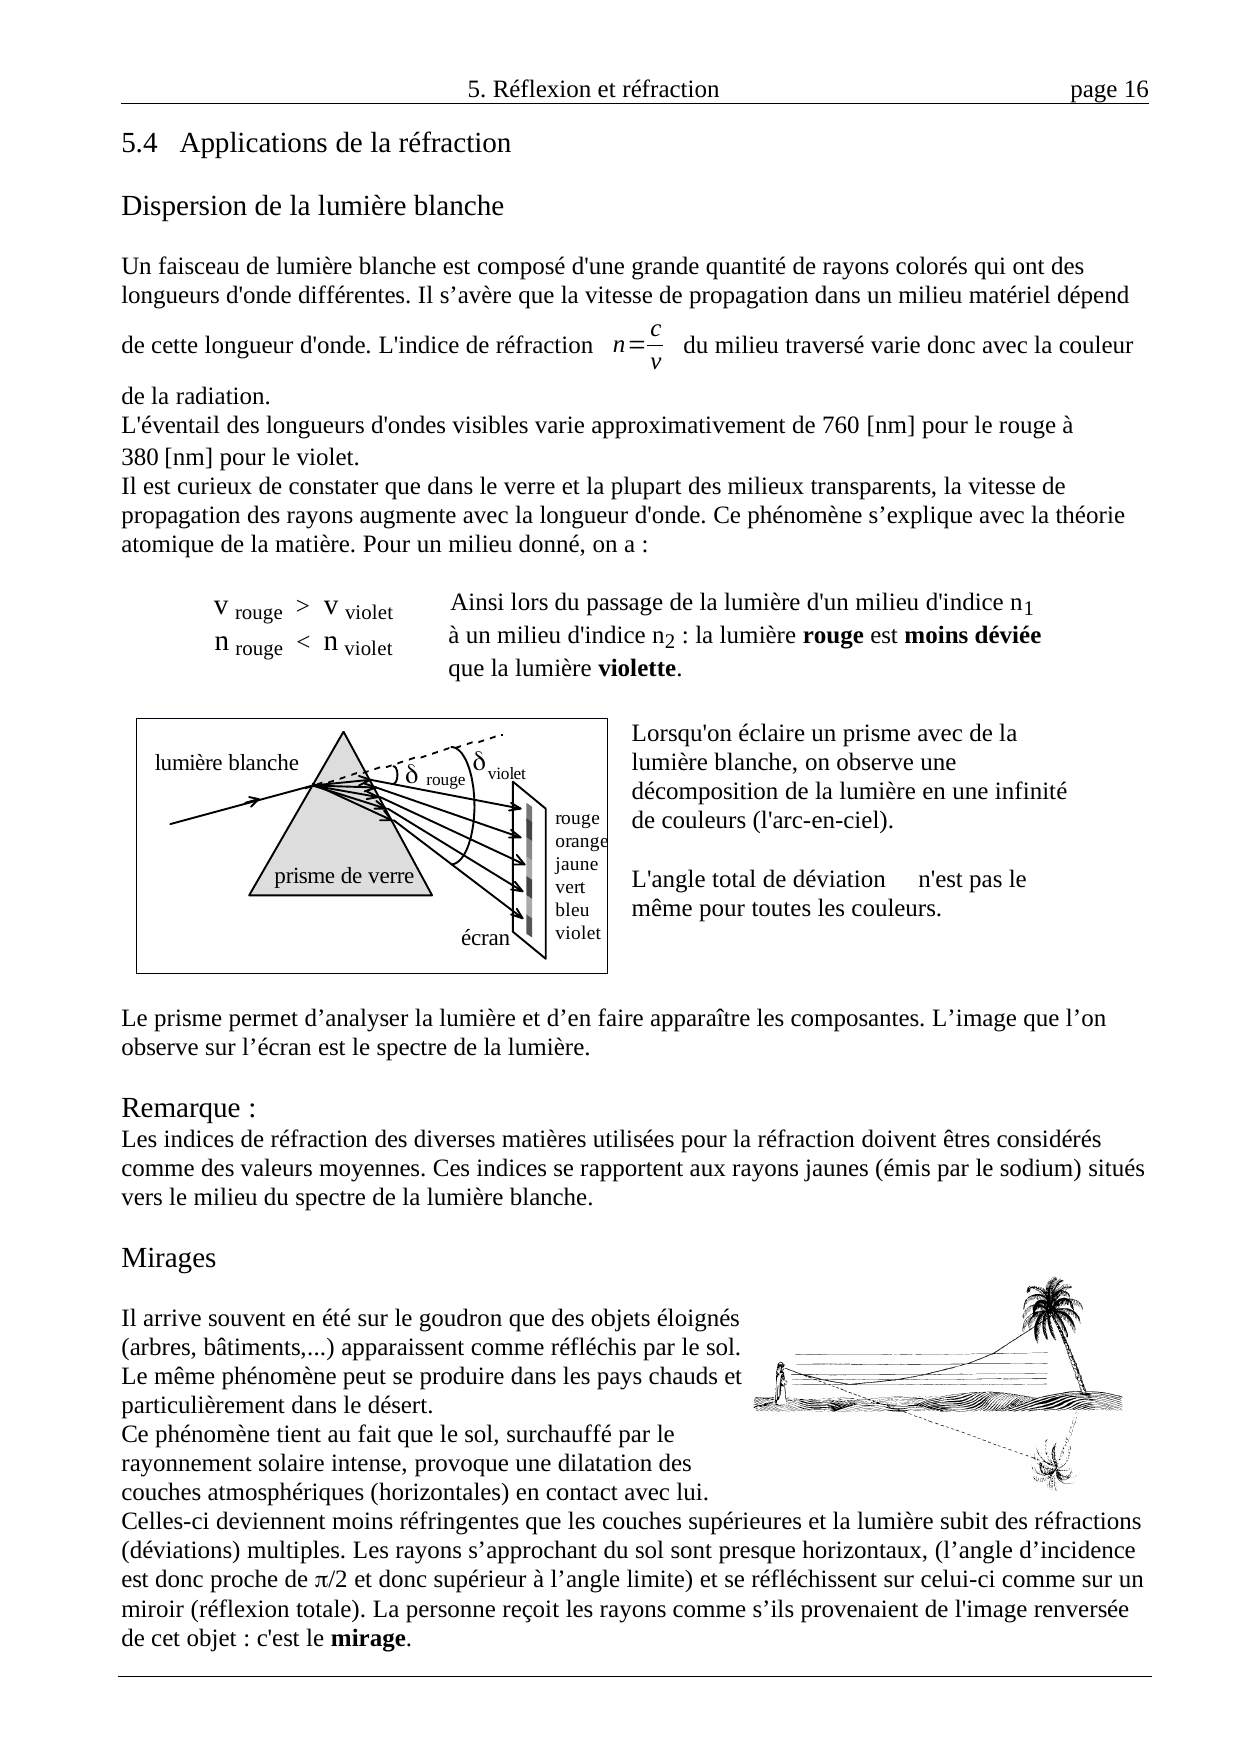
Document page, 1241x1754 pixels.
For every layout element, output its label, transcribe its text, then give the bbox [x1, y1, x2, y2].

table_header [113, 718, 623, 1003]
text Mirages [121, 1240, 748, 1274]
text Il arrive souvent en été sur le goudron que des objets éloignés (arbres, bâtiments,...) apparaissent comme réfléchis par le sol. Le même phénomène peut se produire dans les pays chauds et particulièrement dans le désert. [121, 1303, 748, 1419]
table_header Ainsi lors du passage de la lumière d'un milieu d'indice n1 à un milieu d'indice n2 : la lumière rouge est moins déviée que la lumière violette. [440, 587, 1059, 689]
text Ce phénomène tient au fait que le sol, surchauffé par le rayonnement solaire intense, provoque une dilatation des couches atmosphériques (horizontales) en contact avec lui. Celles-ci deviennent moins réfringentes que les couches supérieures et la lumière subit des réfractions (déviations) multiples. Les rayons s’approchant du sol sont presque horizontaux, (l’angle d’incidence est donc proche de /2 et donc supérieur à l’angle limite) et se réfléchissent sur celui-ci comme sur un miroir (réflexion totale). La personne reçoit les rayons comme s’ils provenaient de l'image renversée de cet objet : c'est le mirage. [121, 1419, 1149, 1652]
text Remarque : [121, 1090, 1149, 1124]
text Le prisme permet d’analyser la lumière et d’en faire apparaître les composantes. L’image que l’on observe sur l’écran est le spectre de la lumière. [121, 1003, 1149, 1061]
table_header v rouge > v violet n rouge < n violet [113, 587, 440, 689]
text 5.4 Applications de la réfraction [121, 126, 1149, 159]
text Il est curieux de constater que dans le verre et la plupart des milieux transparents, la vitesse de propagation des rayons augmente avec la longueur d'onde. Ce phénomène s’explique avec la théorie atomique de la matière. Pour un milieu donné, on a : [121, 471, 1149, 558]
text Les indices de réfraction des diverses matières utilisées pour la réfraction doivent êtres considérés comme des valeurs moyennes. Ces indices se rapportent aux rayons jaunes (émis par le sodium) situés vers le milieu du spectre de la lumière blanche. [121, 1124, 1149, 1211]
table_header Lorsqu'on éclaire un prisme avec de la lumière blanche, on observe une décomposition de la lumière en une infinité de couleurs (l'arc-en-ciel). L'angle total de déviation  n'est pas le même pour toutes les couleurs. [623, 718, 1077, 1003]
text L'éventail des longueurs d'ondes visibles varie approximativement de 760 [nm] pour le rouge à 380 [nm] pour le violet. [121, 410, 1149, 471]
table_header [137, 719, 607, 973]
text Un faisceau de lumière blanche est composé d'une grande quantité de rayons colorés qui ont des longueurs d'onde différentes. Il s’avère que la vitesse de propagation dans un milieu matériel dépend de cette longueur d'onde. L'indice de réfraction du milieu traversé varie donc avec la couleur de la radiation. [121, 251, 1149, 410]
text Dispersion de la lumière blanche [121, 188, 1149, 222]
